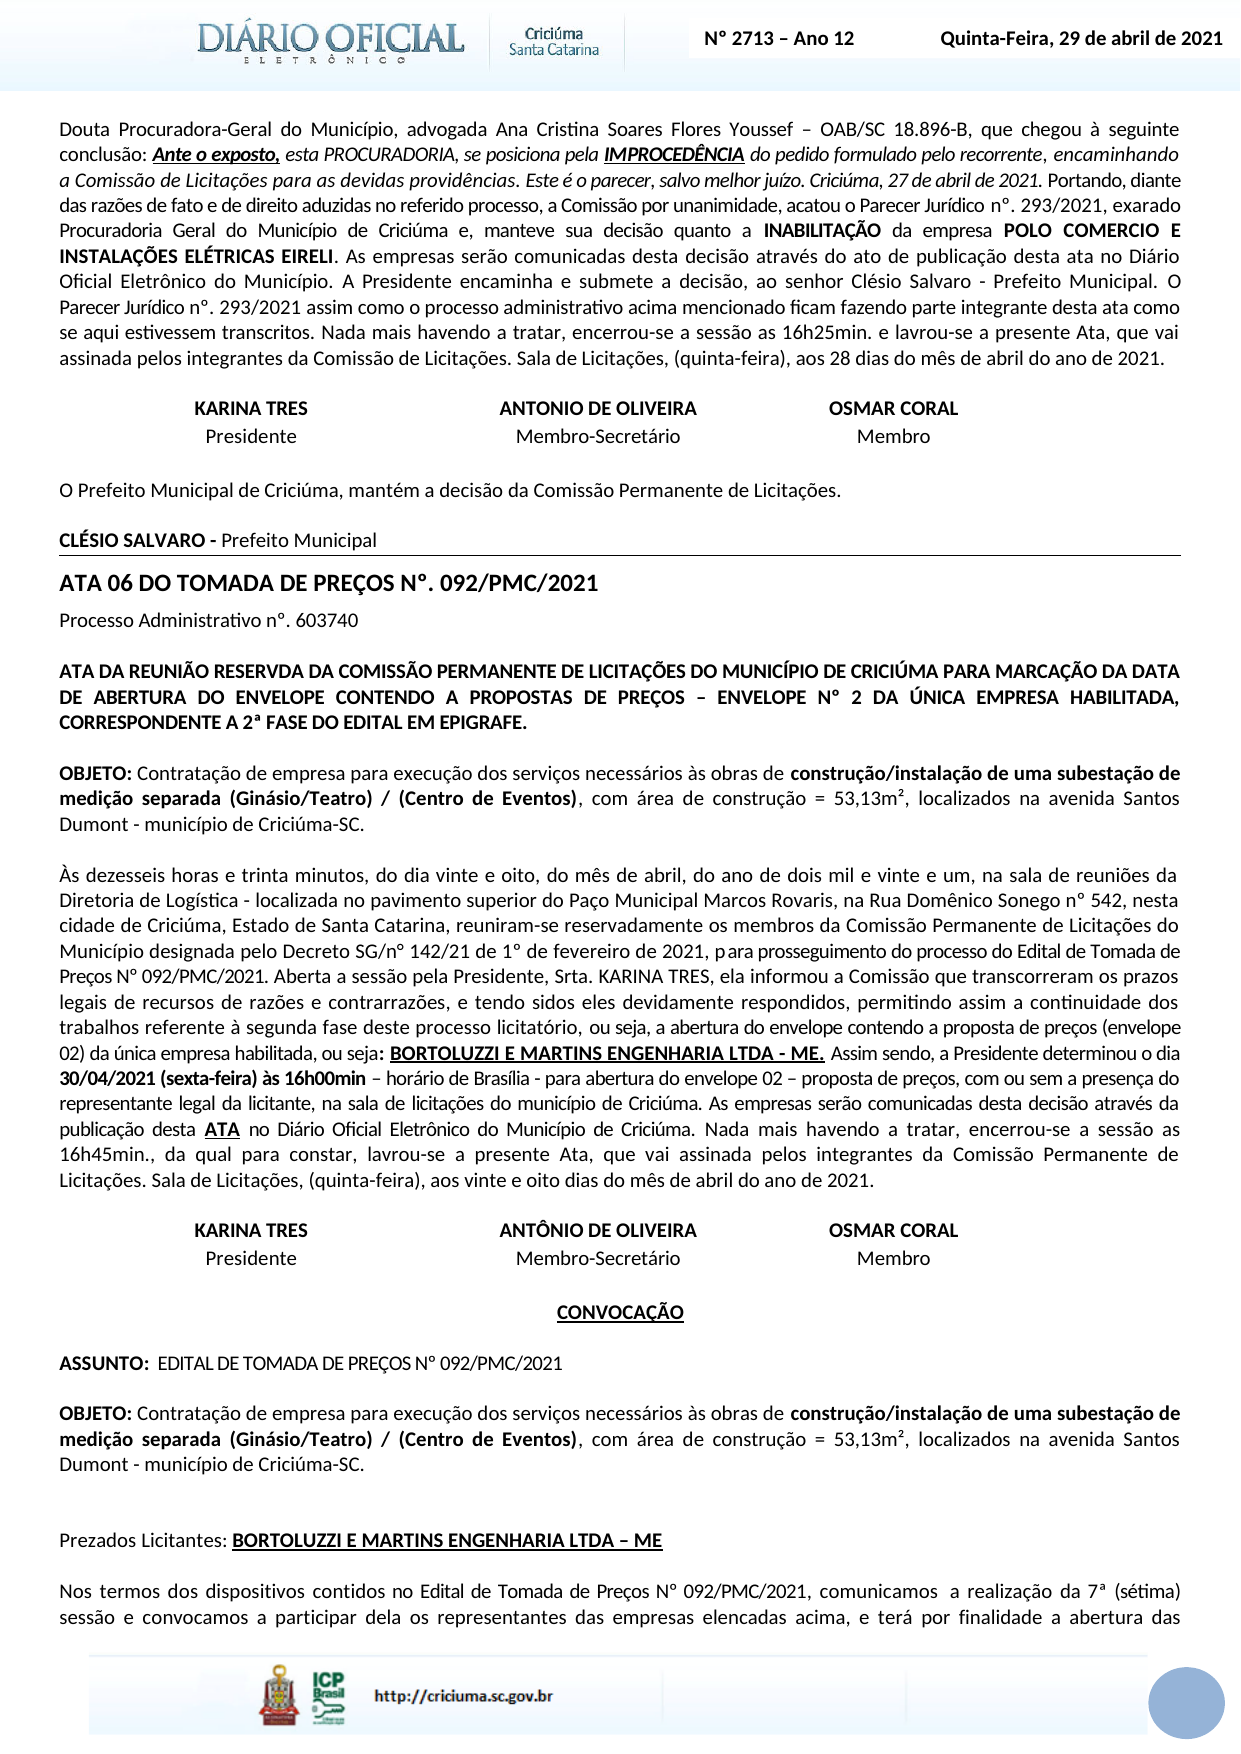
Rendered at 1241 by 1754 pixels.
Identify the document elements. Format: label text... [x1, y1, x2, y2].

table_cell Membro [783, 424, 1034, 451]
text Prezados Licitantes: BORTOLUZZI E MARTINS ENGENHARIA LTDA – ME [59, 1528, 1181, 1553]
text Processo Administrativo nº. 603740 [59, 608, 1181, 633]
table_header KARINA TRES [89, 1218, 443, 1246]
table_cell Presidente [89, 1246, 443, 1273]
text OBJETO: Contratação de empresa para execução dos serviços necessários às obras de construção/instalação de uma subestação de medição separada (Ginásio/Teatro) / (Centro de Eventos), com área de construção = 53,13m², localizados na avenida Santos Dumont - município de Criciúma-SC. [59, 760, 1181, 836]
text OBJETO: Contratação de empresa para execução dos serviços necessários às obras de construção/instalação de uma subestação de medição separada (Ginásio/Teatro) / (Centro de Eventos), com área de construção = 53,13m², localizados na avenida Santos Dumont - município de Criciúma-SC. [59, 1401, 1181, 1477]
text Às dezesseis horas e trinta minutos, do dia vinte e oito, do mês de abril, do ano de dois mil e vinte e um, na sala de reuniões da Diretoria de Logística - localizada no pavimento superior do Paço Municipal Marcos Rovaris, na Rua Domênico Sonego nº 542, nesta cidade de Criciúma, Estado de Santa Catarina, reuniram-se reservadamente os membros da Comissão Permanente de Licitações do Município designada pelo Decreto SG/n° 142/21 de 1º de fevereiro de 2021, para prosseguimento do processo do Edital de Tomada de Preços Nº 092/PMC/2021. Aberta a sessão pela Presidente, Srta. KARINA TRES, ela informou a Comissão que transcorreram os prazos legais de recursos de razões e contrarrazões, e tendo sidos eles devidamente respondidos, permitindo assim a continuidade dos trabalhos referente à segunda fase deste processo licitatório, ou seja, a abertura do envelope contendo a proposta de preços (envelope 02) da única empresa habilitada, ou seja: BORTOLUZZI E MARTINS ENGENHARIA LTDA - ME. Assim sendo, a Presidente determinou o dia 30/04/2021 (sexta-feira) às 16h00min – horário de Brasília - para abertura do envelope 02 – proposta de preços, com ou sem a presença do representante legal da licitante, na sala de licitações do município de Criciúma. As empresas serão comunicadas desta decisão através da publicação desta ATA no Diário Oficial Eletrônico do Município de Criciúma. Nada mais havendo a tratar, encerrou-se a sessão as 16h45min., da qual para constar, lavrou-se a presente Ata, que vai assinada pelos integrantes da Comissão Permanente de Licitações. Sala de Licitações, (quinta-feira), aos vinte e oito dias do mês de abril do ano de 2021. [59, 862, 1181, 1192]
text O Prefeito Municipal de Criciúma, mantém a decisão da Comissão Permanente de Licitações. [59, 477, 1181, 502]
table_cell Membro-Secretário [443, 424, 783, 451]
text ASSUNTO: EDITAL DE TOMADA DE PREÇOS Nº 092/PMC/2021 [59, 1350, 1181, 1375]
table_cell Membro-Secretário [443, 1246, 783, 1273]
text CLÉSIO SALVARO - Prefeito Municipal [59, 528, 1181, 555]
text ATA 06 DO TOMADA DE PREÇOS Nº. 092/PMC/2021 [59, 567, 1181, 597]
table_header OSMAR CORAL [783, 396, 1034, 423]
table_header ANTÔNIO DE OLIVEIRA [443, 1218, 783, 1246]
table_header OSMAR CORAL [783, 1218, 1034, 1246]
table_header ANTONIO DE OLIVEIRA [443, 396, 783, 423]
text CONVOCAÇÃO [59, 1299, 1181, 1324]
text ATA DA REUNIÃO RESERVDA DA COMISSÃO PERMANENTE DE LICITAÇÕES DO MUNICÍPIO DE CRICIÚMA PARA MARCAÇÃO DA DATA DE ABERTURA DO ENVELOPE CONTENDO A PROPOSTAS DE PREÇOS – ENVELOPE Nº 2 DA ÚNICA EMPRESA HABILITADA, CORRESPONDENTE A 2ª FASE DO EDITAL EM EPIGRAFE. [59, 658, 1181, 735]
text Douta Procuradora-Geral do Município, advogada Ana Cristina Soares Flores Youssef – OAB/SC 18.896-B, que chegou à seguinte conclusão: Ante o exposto, esta PROCURADORIA, se posiciona pela IMPROCEDÊNCIA do pedido formulado pelo recorrente, encaminhando a Comissão de Licitações para as devidas providências. Este é o parecer, salvo melhor juízo. Criciúma, 27 de abril de 2021. Portando, diante das razões de fato e de direito aduzidas no referido processo, a Comissão por unanimidade, acatou o Parecer Jurídico nº. 293/2021, exarado Procuradoria Geral do Município de Criciúma e, manteve sua decisão quanto a INABILITAÇÃO da empresa POLO COMERCIO E INSTALAÇÕES ELÉTRICAS EIRELI. As empresas serão comunicadas desta decisão através do ato de publicação desta ata no Diário Oficial Eletrônico do Município. A Presidente encaminha e submete a decisão, ao senhor Clésio Salvaro - Prefeito Municipal. O Parecer Jurídico nº. 293/2021 assim como o processo administrativo acima mencionado ficam fazendo parte integrante desta ata como se aqui estivessem transcritos. Nada mais havendo a tratar, encerrou-se a sessão as 16h25min. e lavrou-se a presente Ata, que vai assinada pelos integrantes da Comissão de Licitações. Sala de Licitações, (quinta-feira), aos 28 dias do mês de abril do ano de 2021. [59, 116, 1181, 370]
table_cell Presidente [89, 424, 443, 451]
text Nos termos dos dispositivos contidos no Edital de Tomada de Preços Nº 092/PMC/2021, comunicamos a realização da 7ª (sétima) sessão e convocamos a participar dela os representantes das empresas elencadas acima, e terá por finalidade a abertura das [59, 1578, 1181, 1629]
table_header KARINA TRES [89, 396, 443, 423]
table_cell Membro [783, 1246, 1034, 1273]
